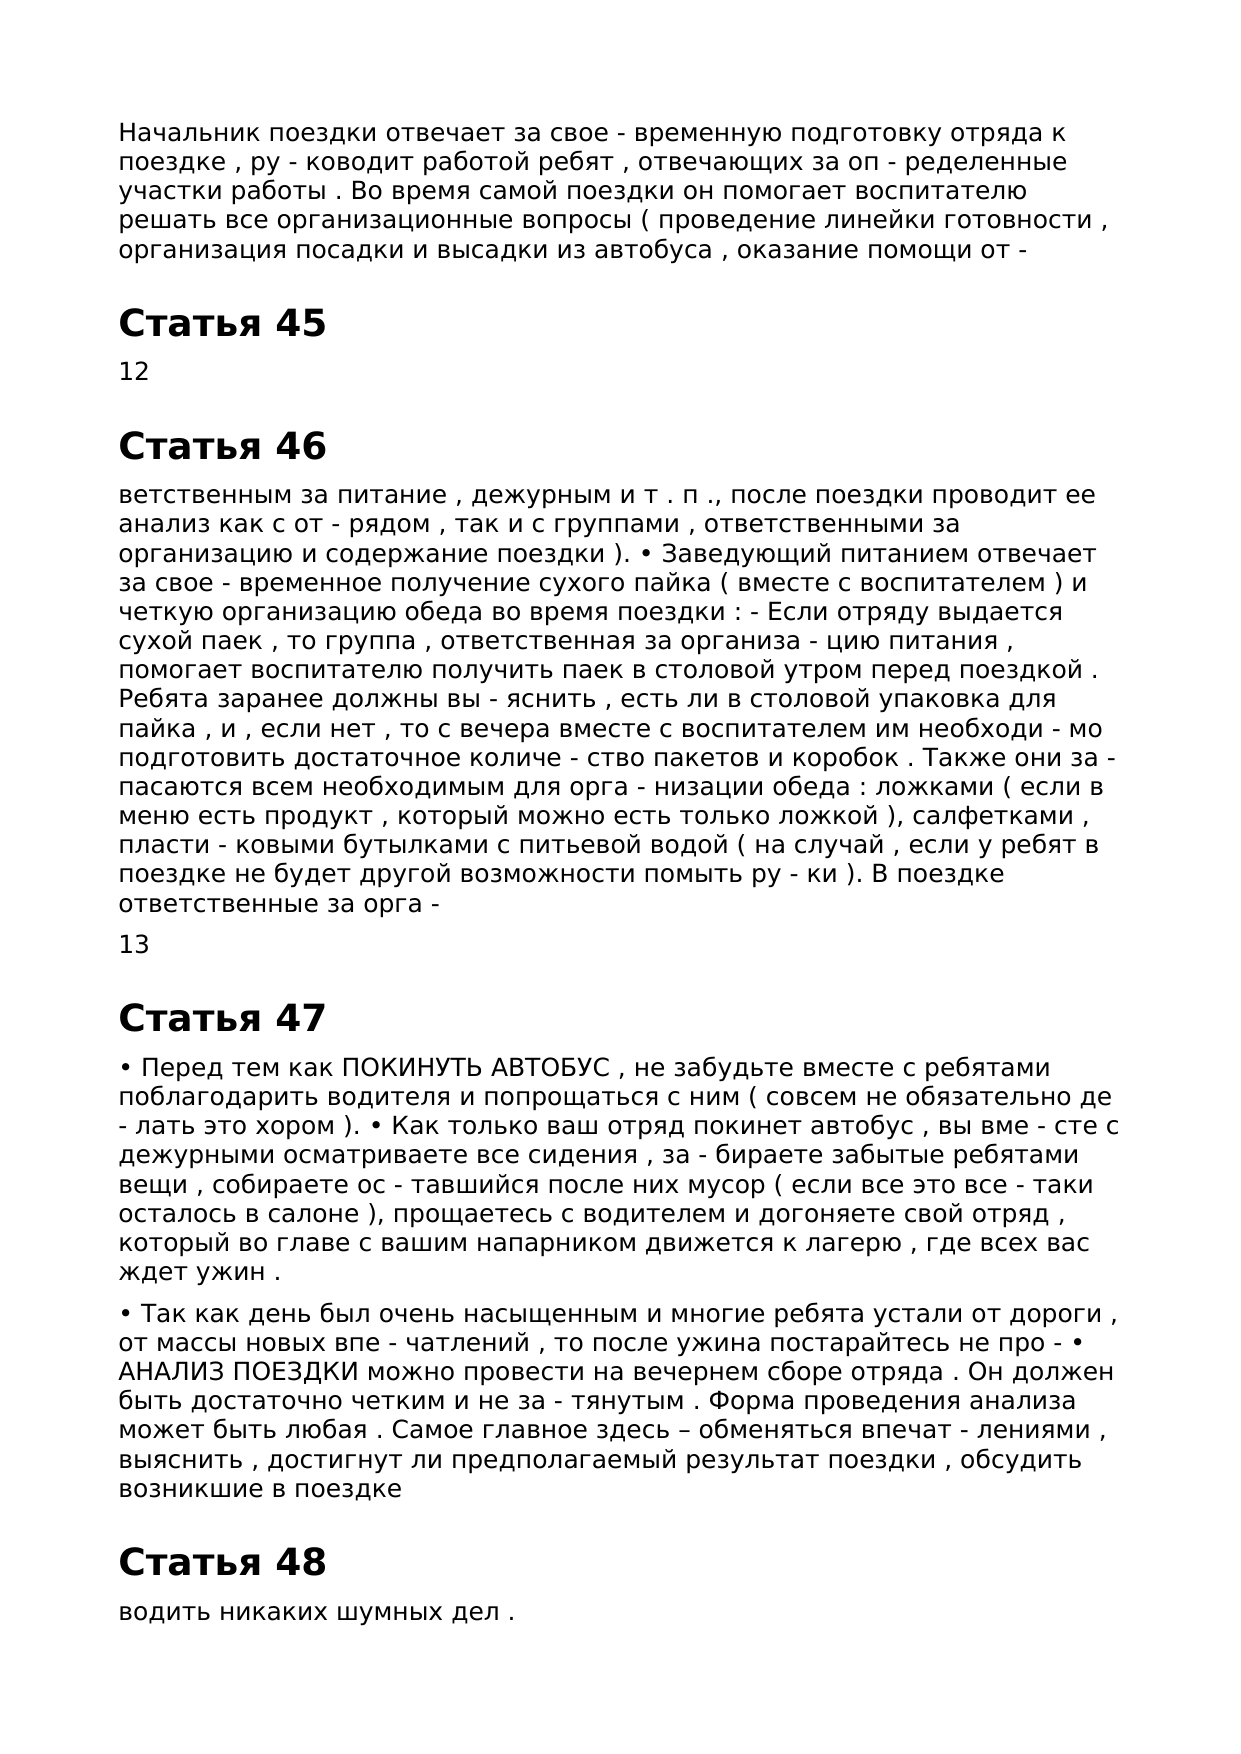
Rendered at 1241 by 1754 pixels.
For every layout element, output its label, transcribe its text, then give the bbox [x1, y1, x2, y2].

text ветственным за питание , дежурным и т . п ., после поездки проводит ее анализ как с от - рядом , так и с группами , ответственными за организацию и содержание поездки ). • Заведующий питанием отвечает за свое - временное получение сухого пайка ( вместе с воспитателем ) и четкую организацию обеда во время поездки : - Если отряду выдается сухой паек , то группа , ответственная за организа - цию питания , помогает воспитателю получить паек в столовой утром перед поездкой . Ребята заранее должны вы - яснить , есть ли в столовой упаковка для пайка , и , если нет , то с вечера вместе с воспитателем им необходи - мо подготовить достаточное количе - ство пакетов и коробок . Также они за - пасаются всем необходимым для орга - низации обеда : ложками ( если в меню есть продукт , который можно есть только ложкой ), салфетками , пласти - ковыми бутылками с питьевой водой ( на случай , если у ребят в поездке не будет другой возможности помыть ру - ки ). В поездке ответственные за орга - [118, 480, 1122, 918]
subtitle Статья 45 [118, 301, 1122, 345]
subtitle Статья 46 [118, 424, 1122, 468]
text водить никаких шумных дел . [118, 1597, 1122, 1626]
text • Перед тем как ПОКИНУТЬ АВТОБУС , не забудьте вместе с ребятами поблагодарить водителя и попрощаться с ним ( совсем не обязательно де - лать это хором ). • Как только ваш отряд покинет автобус , вы вме - сте с дежурными осматриваете все сидения , за - бираете забытые ребятами вещи , собираете ос - тавшийся после них мусор ( если все это все - таки осталось в салоне ), прощаетесь с водителем и догоняете свой отряд , который во главе с вашим напарником движется к лагерю , где всех вас ждет ужин . [118, 1053, 1122, 1287]
subtitle Статья 47 [118, 997, 1122, 1041]
subtitle Статья 48 [118, 1541, 1122, 1584]
text Начальник поездки отвечает за свое - временную подготовку отряда к поездке , ру - ководит работой ребят , отвечающих за оп - ределенные участки работы . Во время самой поездки он помогает воспитателю решать все организационные вопросы ( проведение линейки готовности , организация посадки и высадки из автобуса , оказание помощи от - [118, 118, 1122, 264]
text • Так как день был очень насыщенным и многие ребята устали от дороги , от массы новых впе - чатлений , то после ужина постарайтесь не про - • АНАЛИЗ ПОЕЗДКИ можно провести на вечернем сборе отряда . Он должен быть достаточно четким и не за - тянутым . Форма проведения анализа может быть любая . Самое главное здесь – обменяться впечат - лениями , выяснить , достигнут ли предполагаемый результат поездки , обсудить возникшие в поездке [118, 1299, 1122, 1503]
text 12 [118, 358, 1122, 387]
text 13 [118, 930, 1122, 959]
